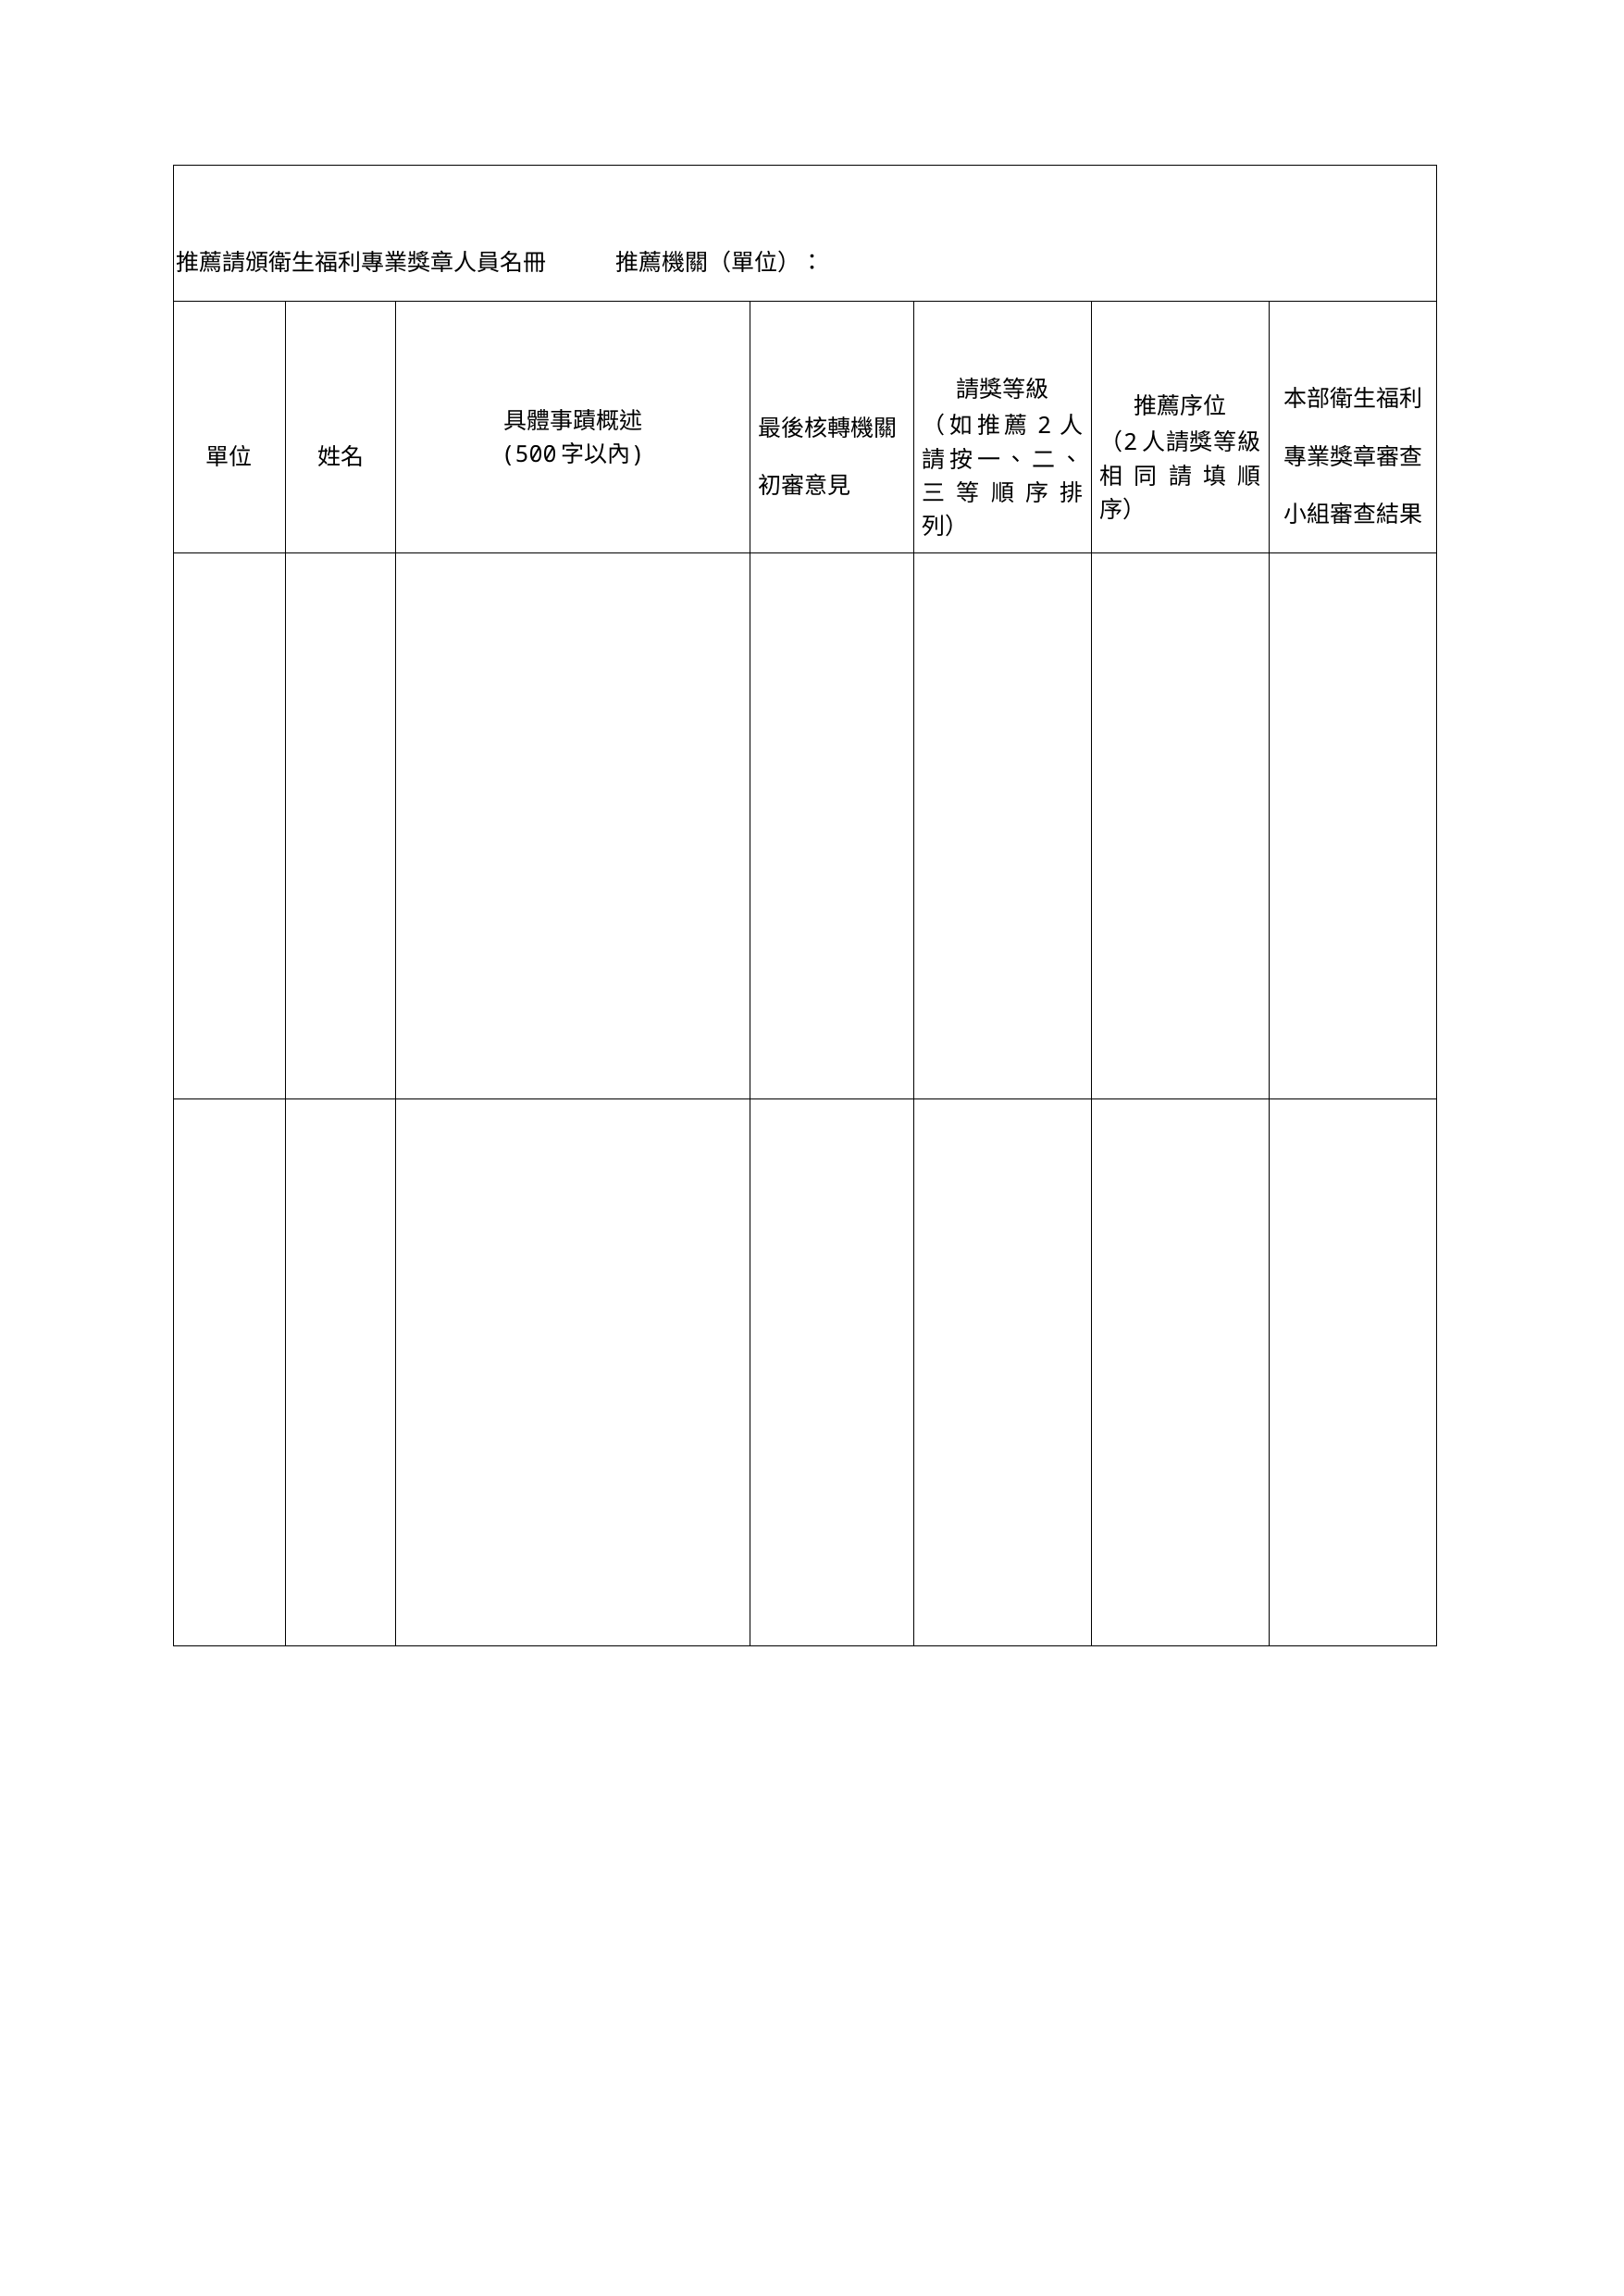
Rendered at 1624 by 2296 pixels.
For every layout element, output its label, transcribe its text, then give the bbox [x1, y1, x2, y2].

table_cell [914, 553, 1091, 1098]
table_cell [286, 1099, 395, 1645]
table_cell 單位 [174, 302, 285, 552]
table_cell [1092, 553, 1269, 1098]
table_header 推薦請頒衛生福利專業獎章人員名冊 推薦機關（單位）： [174, 166, 1436, 301]
table_cell 最後核轉機關初審意見 [750, 302, 913, 552]
table_cell [286, 553, 395, 1098]
table_cell 姓名 [286, 302, 395, 552]
table_cell [1270, 553, 1436, 1098]
table_cell 請獎等級 （如推薦2人請按一、二、三等順序排列） [914, 302, 1091, 552]
table_cell [750, 553, 913, 1098]
table_cell [396, 553, 750, 1098]
table_cell [396, 1099, 750, 1645]
table_cell [174, 553, 285, 1098]
table_cell [1092, 1099, 1269, 1645]
table_cell [1270, 1099, 1436, 1645]
table_cell [750, 1099, 913, 1645]
table_cell 推薦序位 （2人請獎等級相同請填順序） [1092, 302, 1269, 552]
table_cell 具體事蹟概述 (500字以內) [396, 302, 750, 552]
table_cell [174, 1099, 285, 1645]
table_cell 本部衛生福利專業獎章審查小組審查結果 [1270, 302, 1436, 552]
table_cell [914, 1099, 1091, 1645]
